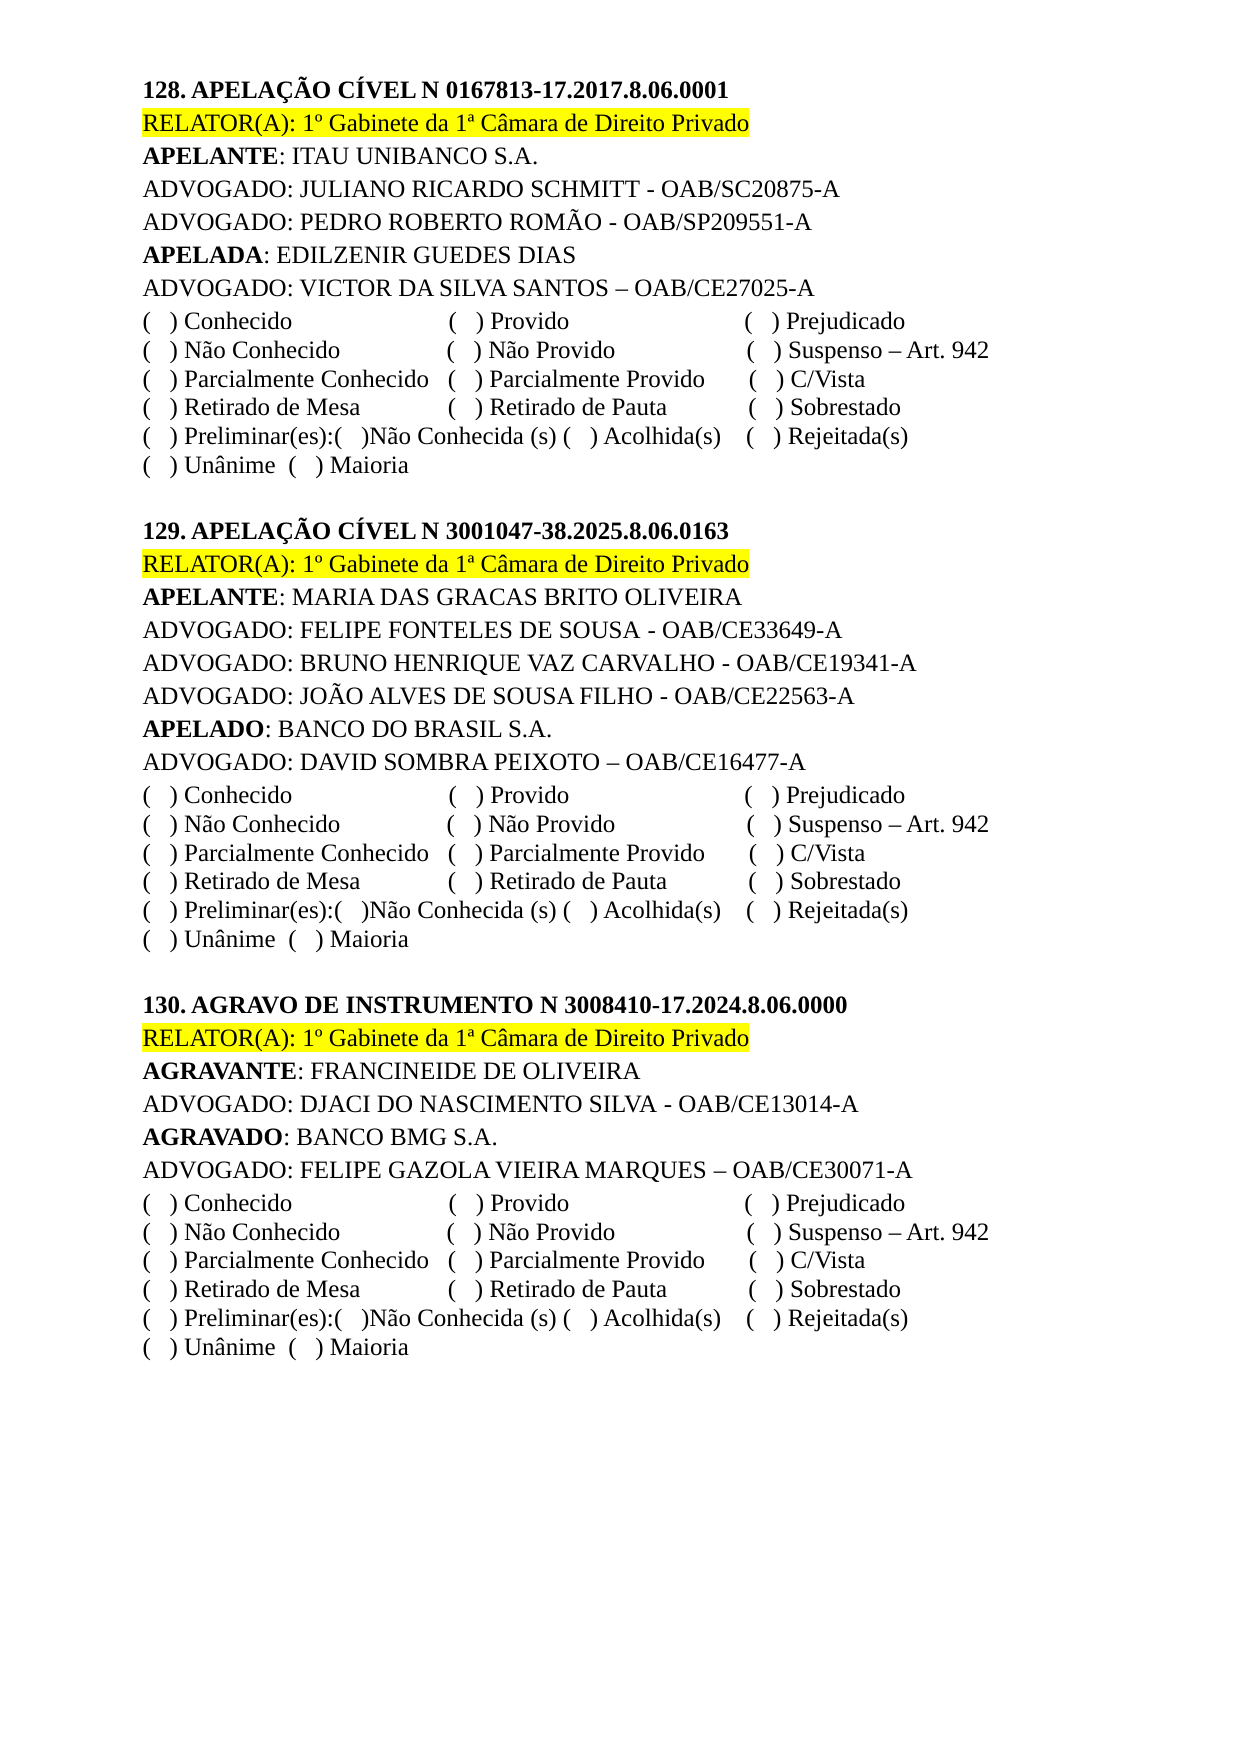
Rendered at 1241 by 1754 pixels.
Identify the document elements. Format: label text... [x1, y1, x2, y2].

text ( ) Retirado de Mesa ( ) Retirado de Pauta ( ) Sobrestado [142, 1274, 1158, 1303]
text ( ) Unânime ( ) Maioria [142, 1332, 1141, 1427]
text ( ) Preliminar(es):( )Não Conhecida (s) ( ) Acolhida(s) ( ) Rejeitada(s) [142, 421, 1158, 450]
text ( ) Não Conhecido ( ) Não Provido ( ) Suspenso – Art. 942 [142, 809, 1158, 838]
text ( ) Conhecido ( ) Provido ( ) Prejudicado [142, 780, 1141, 809]
text ( ) Conhecido ( ) Provido ( ) Prejudicado [142, 306, 1141, 335]
text ( ) Retirado de Mesa ( ) Retirado de Pauta ( ) Sobrestado [142, 392, 1158, 421]
text ( ) Parcialmente Conhecido ( ) Parcialmente Provido ( ) C/Vista [142, 364, 1158, 392]
text ( ) Não Conhecido ( ) Não Provido ( ) Suspenso – Art. 942 [142, 1217, 1158, 1246]
text ( ) Retirado de Mesa ( ) Retirado de Pauta ( ) Sobrestado [142, 866, 1158, 895]
text ( ) Preliminar(es):( )Não Conhecida (s) ( ) Acolhida(s) ( ) Rejeitada(s) [142, 1303, 1158, 1332]
text ( ) Conhecido ( ) Provido ( ) Prejudicado [142, 1188, 1141, 1217]
text 128. APELAÇÃO CÍVEL N 0167813-17.2017.8.06.0001 RELATOR(A): 1º Gabinete da 1ª Câmara de Direito Privado APELANTE: ITAU UNIBANCO S.A. ADVOGADO: JULIANO RICARDO SCHMITT - OAB/SC20875-A ADVOGADO: PEDRO ROBERTO ROMÃO - OAB/SP209551-A APELADA: EDILZENIR GUEDES DIAS ADVOGADO: VICTOR DA SILVA SANTOS – OAB/CE27025-A [142, 75, 1141, 302]
text ( ) Preliminar(es):( )Não Conhecida (s) ( ) Acolhida(s) ( ) Rejeitada(s) [142, 895, 1158, 924]
text ( ) Unânime ( ) Maioria 129. APELAÇÃO CÍVEL N 3001047-38.2025.8.06.0163 RELATOR(A): 1º Gabinete da 1ª Câmara de Direito Privado APELANTE: MARIA DAS GRACAS BRITO OLIVEIRA ADVOGADO: FELIPE FONTELES DE SOUSA - OAB/CE33649-A ADVOGADO: BRUNO HENRIQUE VAZ CARVALHO - OAB/CE19341-A ADVOGADO: JOÃO ALVES DE SOUSA FILHO - OAB/CE22563-A APELADO: BANCO DO BRASIL S.A. ADVOGADO: DAVID SOMBRA PEIXOTO – OAB/CE16477-A [142, 450, 1141, 776]
text ( ) Parcialmente Conhecido ( ) Parcialmente Provido ( ) C/Vista [142, 838, 1158, 866]
text ( ) Unânime ( ) Maioria 130. AGRAVO DE INSTRUMENTO N 3008410-17.2024.8.06.0000 RELATOR(A): 1º Gabinete da 1ª Câmara de Direito Privado AGRAVANTE: FRANCINEIDE DE OLIVEIRA ADVOGADO: DJACI DO NASCIMENTO SILVA - OAB/CE13014-A AGRAVADO: BANCO BMG S.A. ADVOGADO: FELIPE GAZOLA VIEIRA MARQUES – OAB/CE30071-A [142, 924, 1141, 1184]
text ( ) Não Conhecido ( ) Não Provido ( ) Suspenso – Art. 942 [142, 335, 1158, 364]
text ( ) Parcialmente Conhecido ( ) Parcialmente Provido ( ) C/Vista [142, 1246, 1158, 1274]
